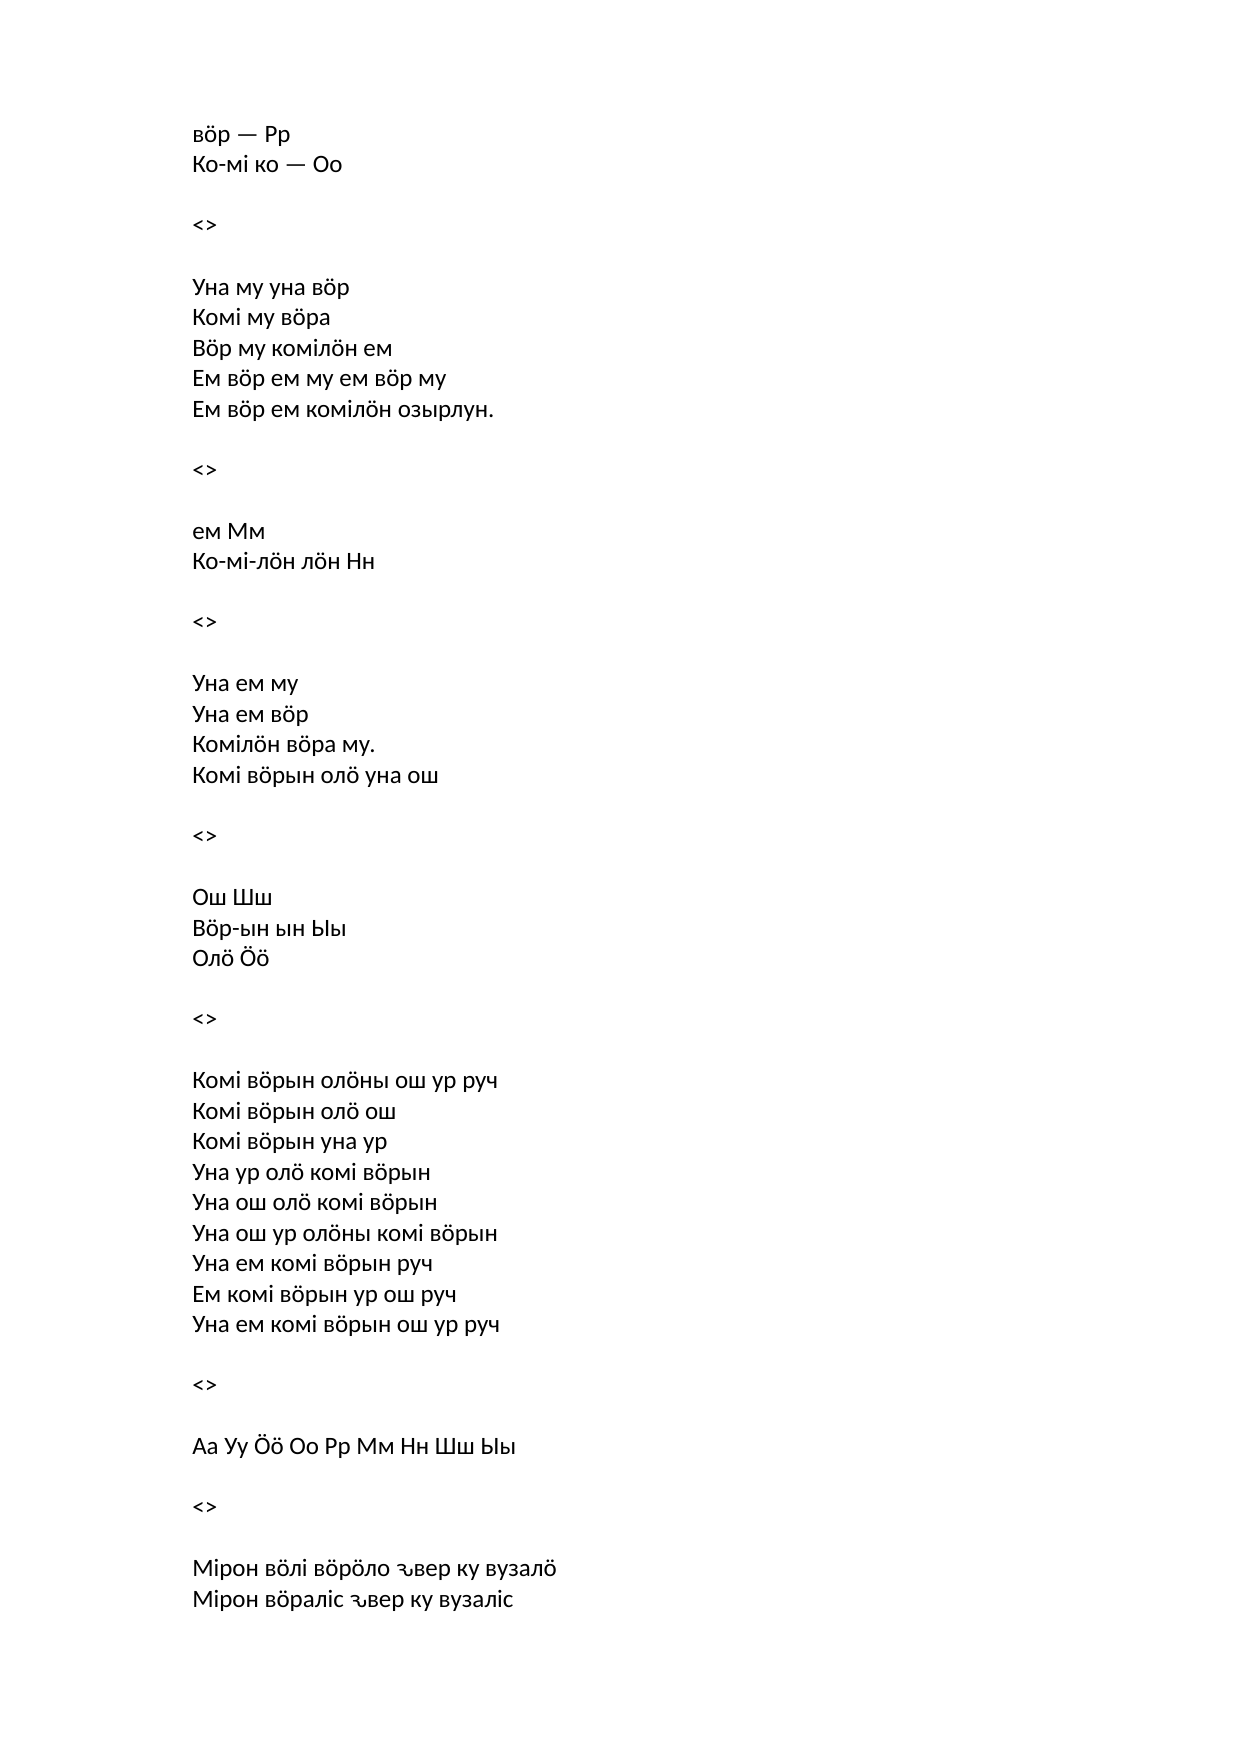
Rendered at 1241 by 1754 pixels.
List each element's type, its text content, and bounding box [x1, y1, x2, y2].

text <> [118, 606, 1122, 637]
text Комі му вӧра [118, 301, 1122, 332]
text Вӧр му комілӧн ем [118, 332, 1122, 362]
text Комі вӧрын олӧны ош ур руч [118, 1064, 1122, 1095]
text <> [118, 1492, 1122, 1522]
text Комі вӧрын уна ур [118, 1125, 1122, 1156]
text Уна му уна вӧр [118, 271, 1122, 301]
text <> [118, 820, 1122, 851]
text <> [118, 1003, 1122, 1034]
text Уна ем комі вӧрын ош ур руч [118, 1308, 1122, 1339]
text Мірон вӧраліс ԅвер ку вузаліс [118, 1583, 1122, 1614]
text Комі вӧрын олӧ уна ош [118, 759, 1122, 789]
text Уна ем му [118, 667, 1122, 698]
text Комі вӧрын олӧ ош [118, 1095, 1122, 1125]
text Уна ош олӧ комі вӧрын [118, 1186, 1122, 1217]
text Ем комі вӧрын ур ош руч [118, 1278, 1122, 1308]
text Ем вӧр ем комілӧн озырлун. [118, 393, 1122, 423]
text Ош Шш [118, 881, 1122, 912]
text <> [118, 1369, 1122, 1400]
text Уна ур олӧ комі вӧрын [118, 1156, 1122, 1186]
text Ем вӧр ем му ем вӧр му [118, 362, 1122, 393]
text Уна ош ур олӧны комі вӧрын [118, 1217, 1122, 1247]
text Мірон вӧлі вӧрӧло ԅвер ку вузалӧ [118, 1553, 1122, 1583]
text <> [118, 210, 1122, 240]
text Комілӧн вӧра му. [118, 728, 1122, 759]
text Уна ем вӧр [118, 698, 1122, 728]
text Уна ем комі вӧрын руч [118, 1247, 1122, 1278]
text Олӧ Ӧӧ [118, 942, 1122, 973]
text вӧр — Рр [118, 118, 1122, 149]
text Ко-мі-лӧн лӧн Нн [118, 545, 1122, 576]
text <> [118, 454, 1122, 484]
text ем Мм [118, 515, 1122, 545]
text Ко-мі ко — Оо [118, 149, 1122, 179]
text Вӧр-ын ын Ыы [118, 912, 1122, 942]
text Аа Уу Ӧӧ Оо Рр Мм Нн Шш Ыы [118, 1431, 1122, 1461]
